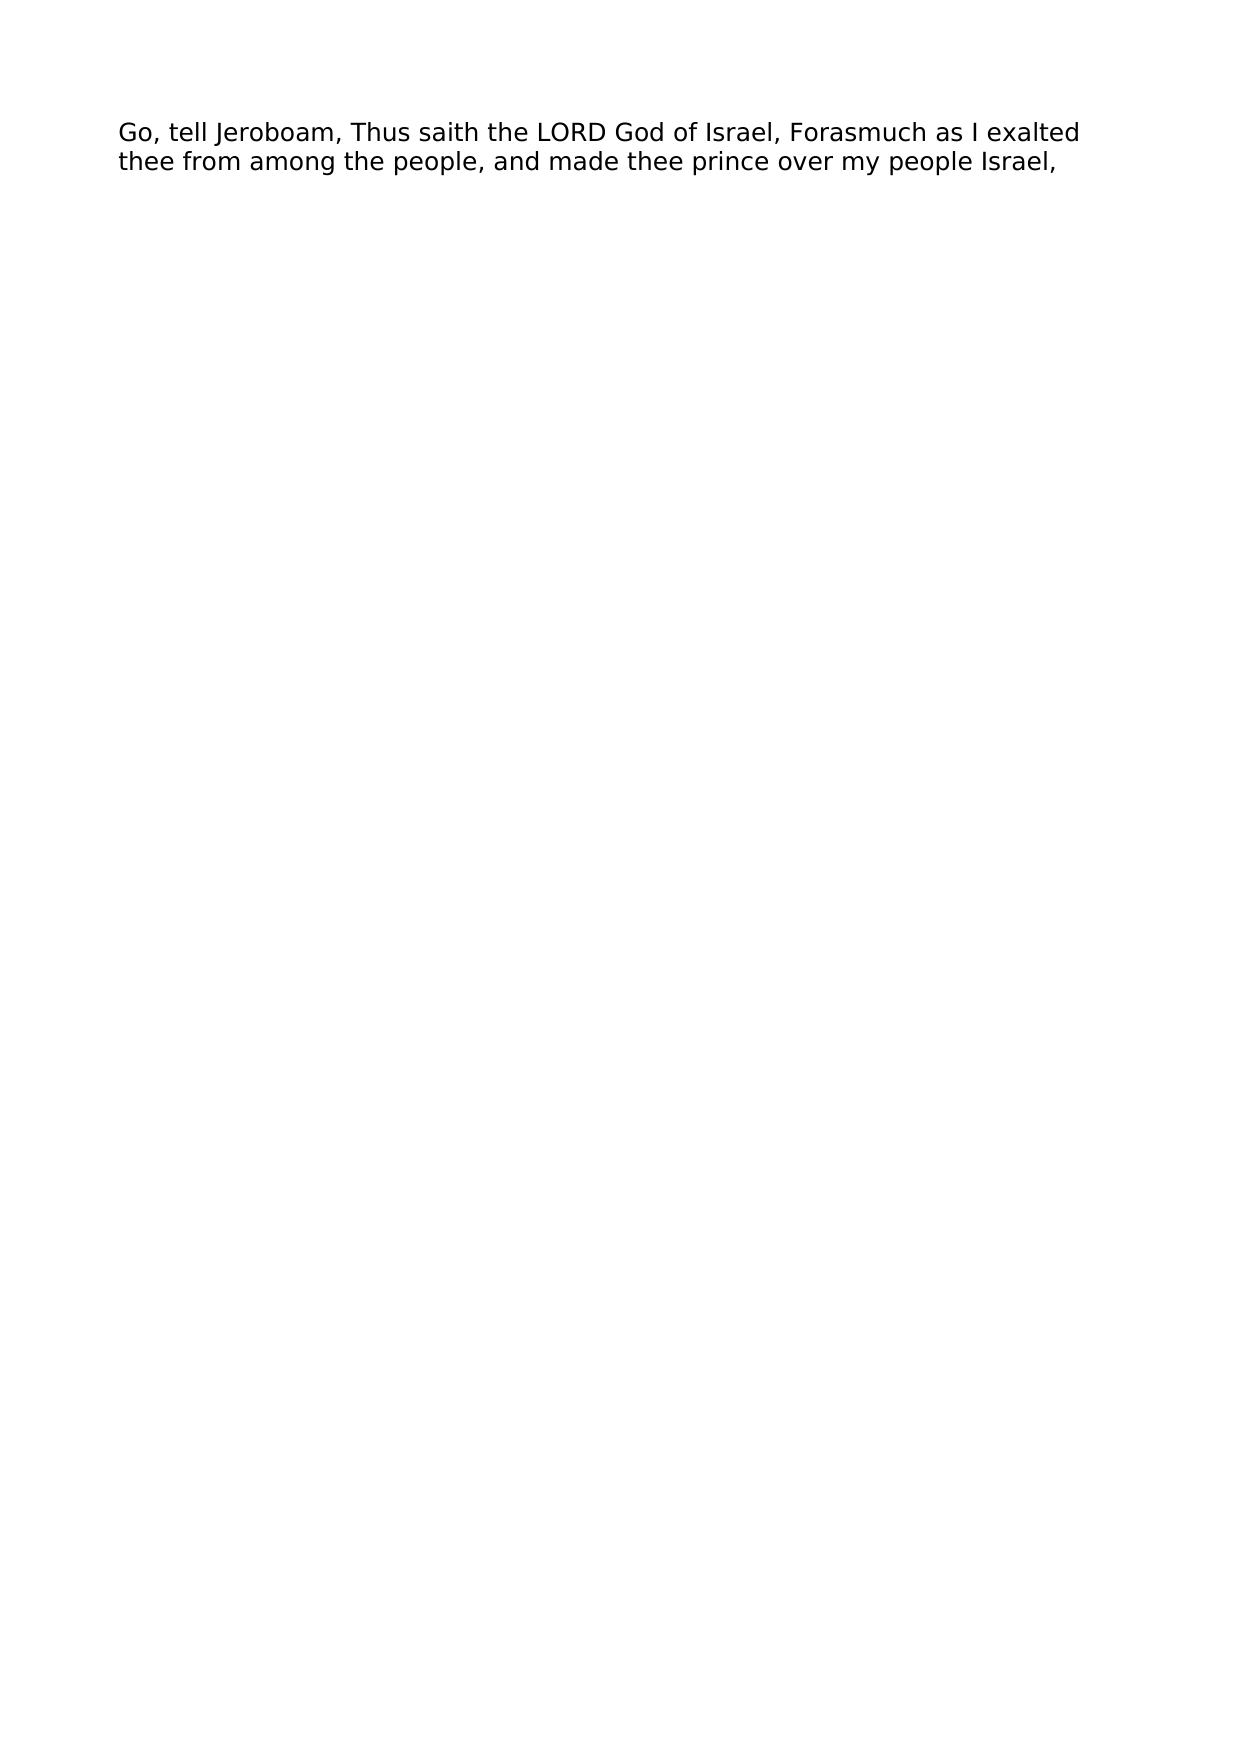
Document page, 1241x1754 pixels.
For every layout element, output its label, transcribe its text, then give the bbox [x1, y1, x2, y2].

text Go, tell Jeroboam, Thus saith the LORD God of Israel, Forasmuch as I exalted thee from among the people, and made thee prince over my people Israel, [118, 118, 1122, 176]
